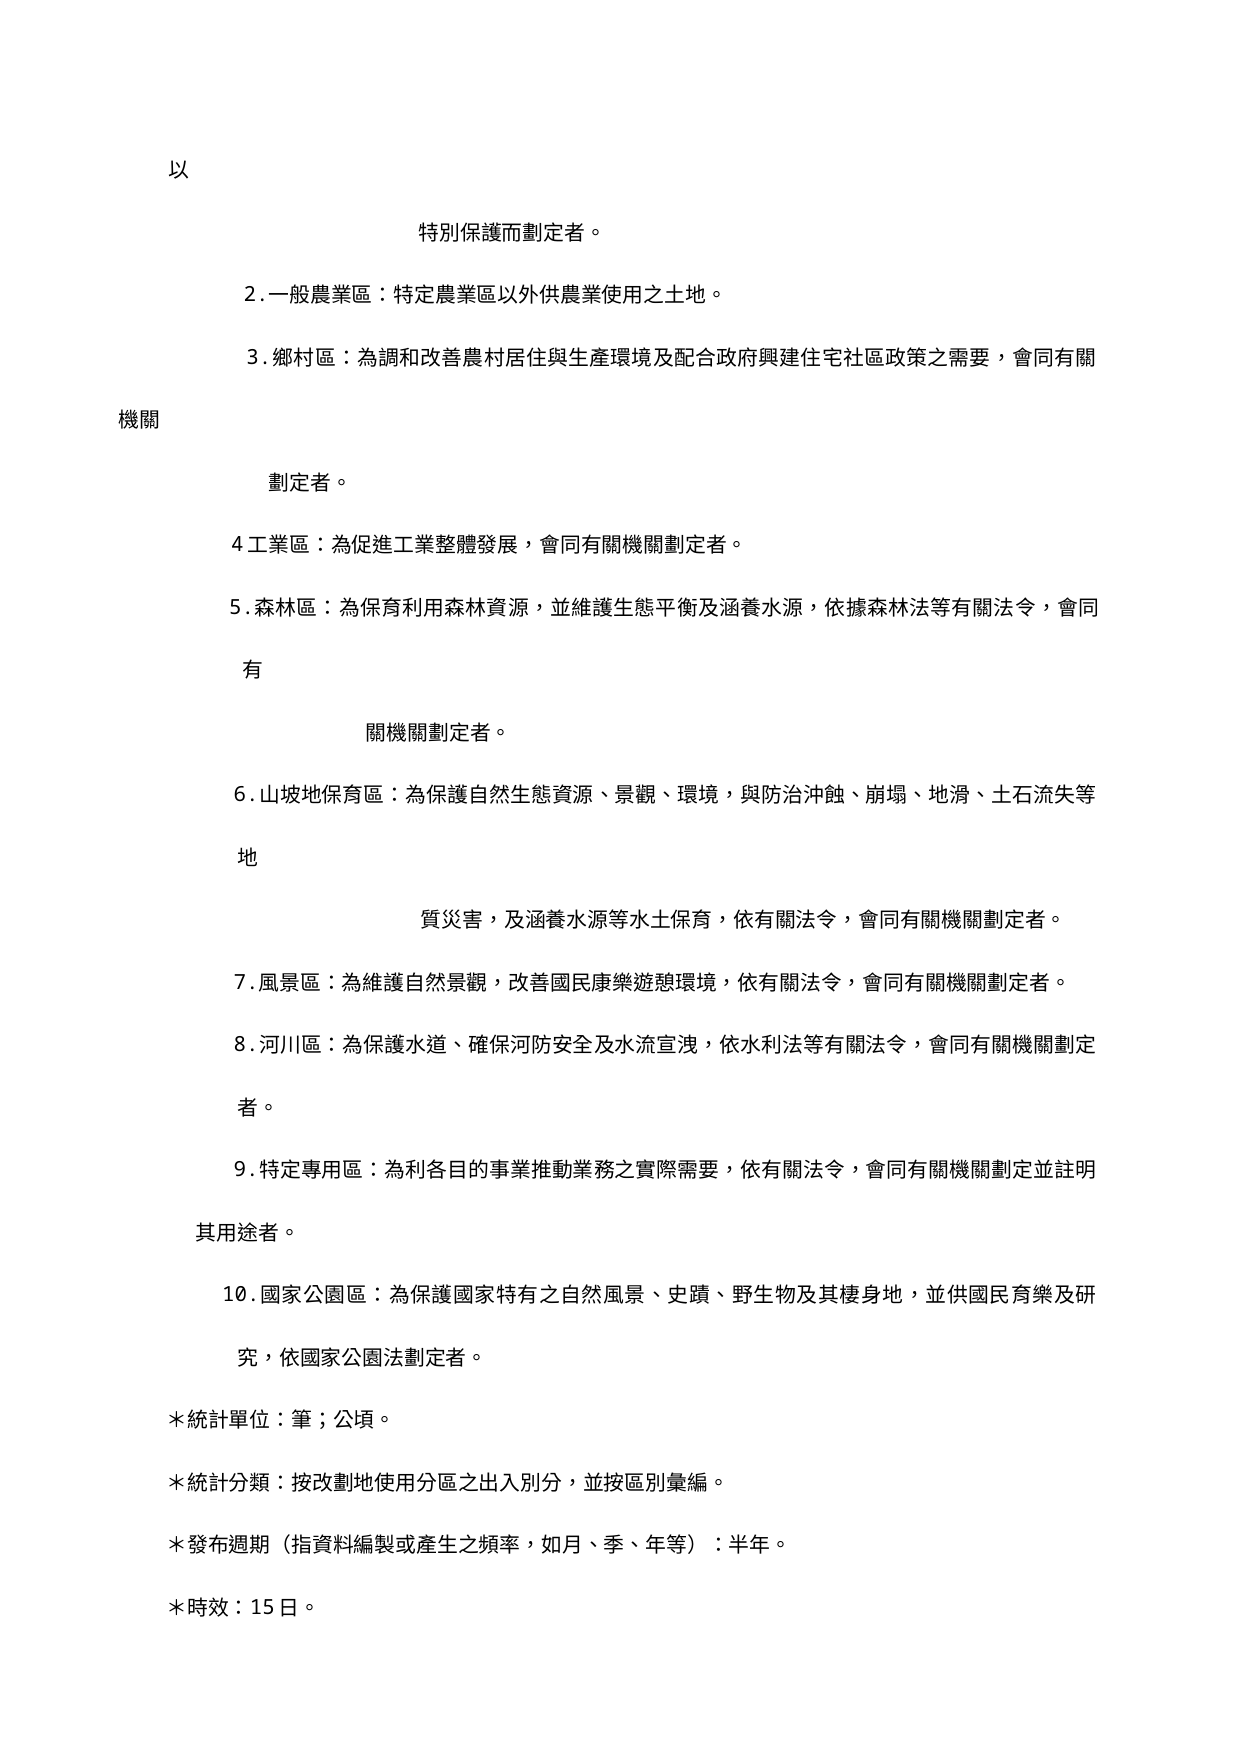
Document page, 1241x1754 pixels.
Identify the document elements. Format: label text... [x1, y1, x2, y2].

table_cell 以 特別保護而劃定者。 2.一般農業區：特定農業區以外供農業使用之土地。 3.鄉村區：為調和改善農村居住與生產環境及配合政府興建住宅社區政策之需要，會同有關機關 劃定者。 4工業區：為促進工業整體發展，會同有關機關劃定者。 5.森林區：為保育利用森林資源，並維護生態平衡及涵養水源，依據森林法等有關法令，會同有 關機關劃定者。 6.山坡地保育區：為保護自然生態資源、景觀、環境，與防治沖蝕、崩塌、地滑、土石流失等地 質災害，及涵養水源等水土保育，依有關法令，會同有關機關劃定者。 7.風景區：為維護自然景觀，改善國民康樂遊憩環境，依有關法令，會同有關機關劃定者。 8.河川區：為保護水道、確保河防安全及水流宣洩，依水利法等有關法令，會同有關機關劃定者。 9.特定專用區：為利各目的事業推動業務之實際需要，依有關法令，會同有關機關劃定並註明其用途者。 10.國家公園區：為保護國家特有之自然風景、史蹟、野生物及其棲身地，並供國民育樂及研究，依國家公園法劃定者。 ＊統計單位：筆；公頃。 ＊統計分類：按改劃地使用分區之出入別分，並按區別彙編。 ＊發布週期（指資料編製或產生之頻率，如月、季、年等）：半年。 ＊時效：15日。 [107, 127, 1111, 1627]
